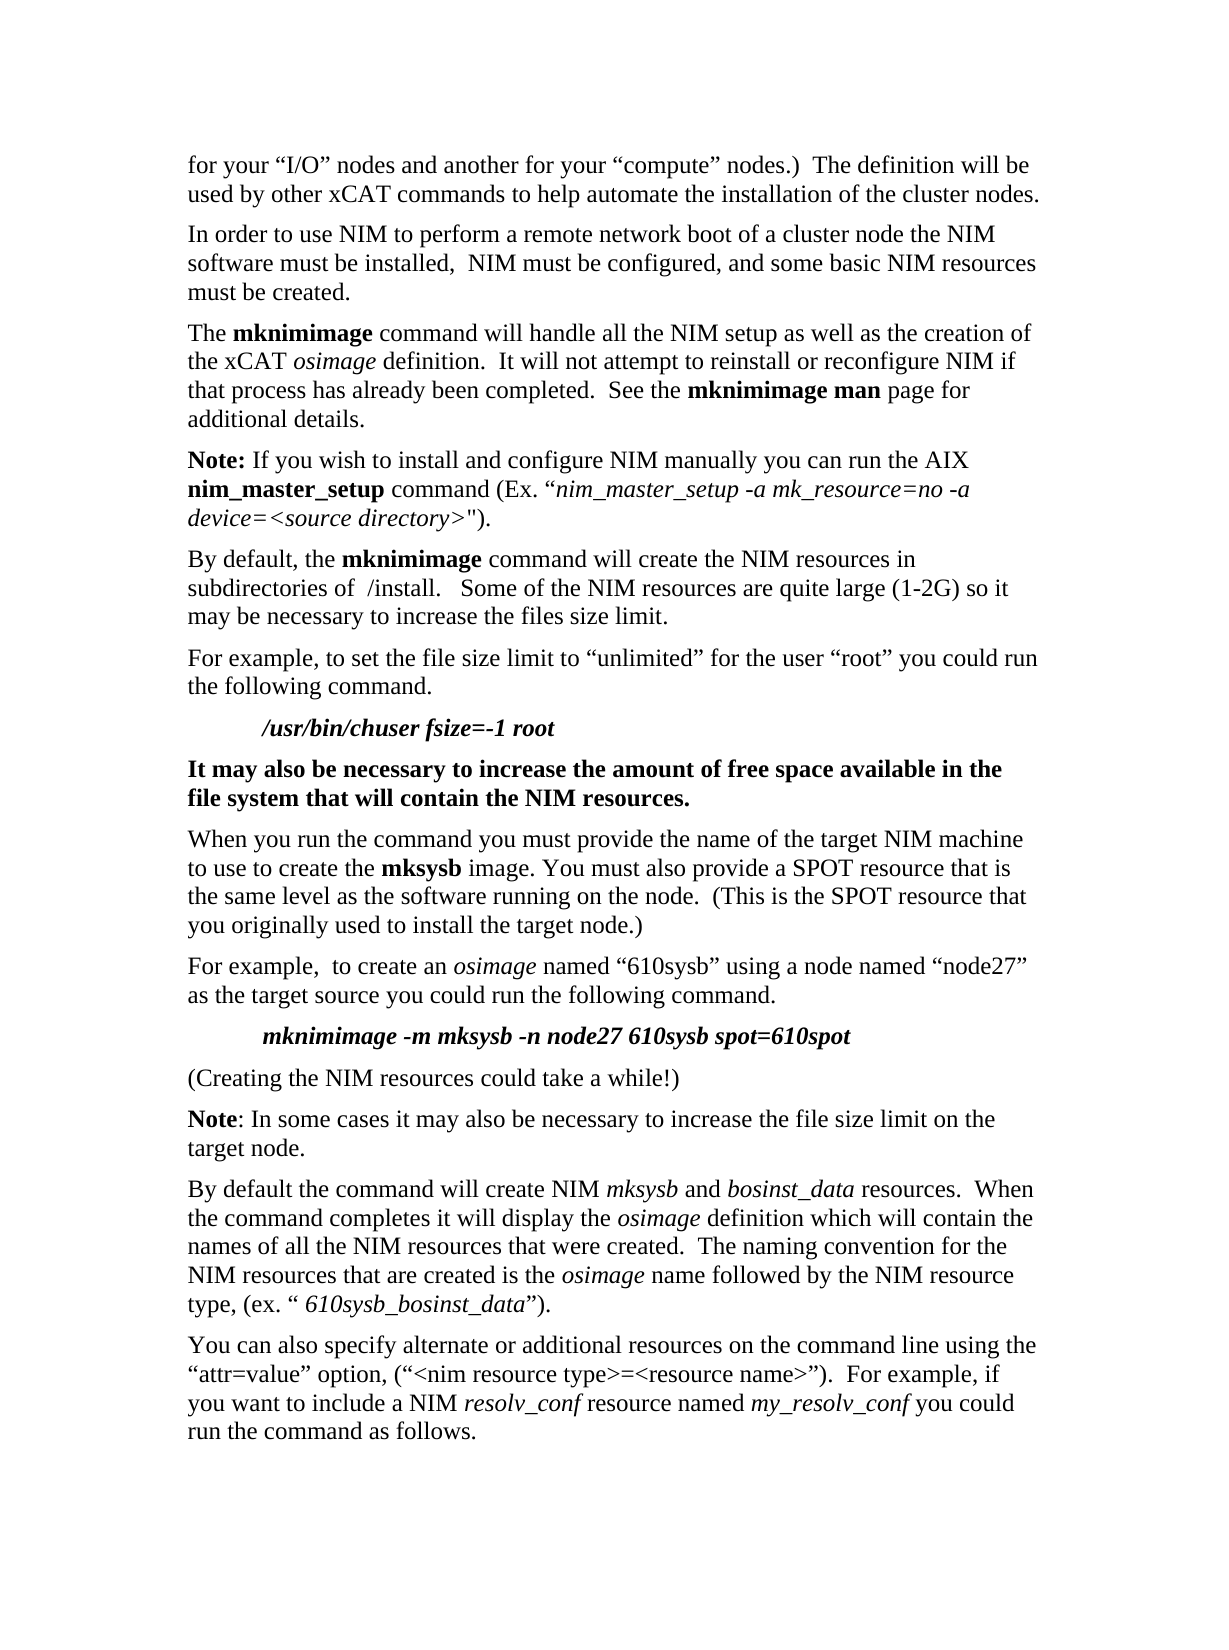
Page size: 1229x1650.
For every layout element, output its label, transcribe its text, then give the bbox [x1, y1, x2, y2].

text In order to use NIM to perform a remote network boot of a cluster node the NIM software must be installed, NIM must be configured, and some basic NIM resources must be created. [187, 219, 1041, 306]
text By default, the mknimimage command will create the NIM resources in subdirectories of /install. Some of the NIM resources are quite large (1-2G) so it may be necessary to increase the files size limit. [187, 544, 1041, 630]
text It may also be necessary to increase the amount of free space available in the file system that will contain the NIM resources. [187, 754, 1041, 811]
text For example, to set the file size limit to “unlimited” for the user “root” you could run the following command. [187, 643, 1041, 700]
text By default the command will create NIM mksysb and bosinst_data resources. When the command completes it will display the osimage definition which will contain the names of all the NIM resources that were created. The naming convention for the NIM resources that are created is the osimage name followed by the NIM resource type, (ex. “ 610sysb_bosinst_data”). [187, 1174, 1041, 1318]
text (Creating the NIM resources could take a while!) [187, 1063, 1041, 1091]
text mknimimage -m mksysb -n node27 610sysb spot=610spot [187, 1021, 1041, 1050]
text When you run the command you must provide the name of the target NIM machine to use to create the mksysb image. You must also provide a SPOT resource that is the same level as the software running on the node. (This is the SPOT resource that you originally used to install the target node.) [187, 824, 1041, 939]
text The mknimimage command will handle all the NIM setup as well as the creation of the xCAT osimage definition. It will not attempt to reinstall or reconfigure NIM if that process has already been completed. See the mknimimage man page for additional details. [187, 318, 1041, 433]
text For example, to create an osimage named “610sysb” using a node named “node27” as the target source you could run the following command. [187, 951, 1041, 1009]
text /usr/bin/chuser fsize=-1 root [187, 713, 1041, 741]
text Note: If you wish to install and configure NIM manually you can run the AIX nim_master_setup command (Ex. “nim_master_setup -a mk_resource=no -a device=<source directory>"). [187, 445, 1041, 531]
text for your “I/O” nodes and another for your “compute” nodes.) The definition will be used by other xCAT commands to help automate the installation of the cluster nodes. [187, 150, 1041, 207]
text You can also specify alternate or additional resources on the command line using the “attr=value” option, (“<nim resource type>=<resource name>”). For example, if you want to include a NIM resolv_conf resource named my_resolv_conf you could run the command as follows. [187, 1330, 1041, 1445]
text Note: In some cases it may also be necessary to increase the file size limit on the target node. [187, 1104, 1041, 1161]
